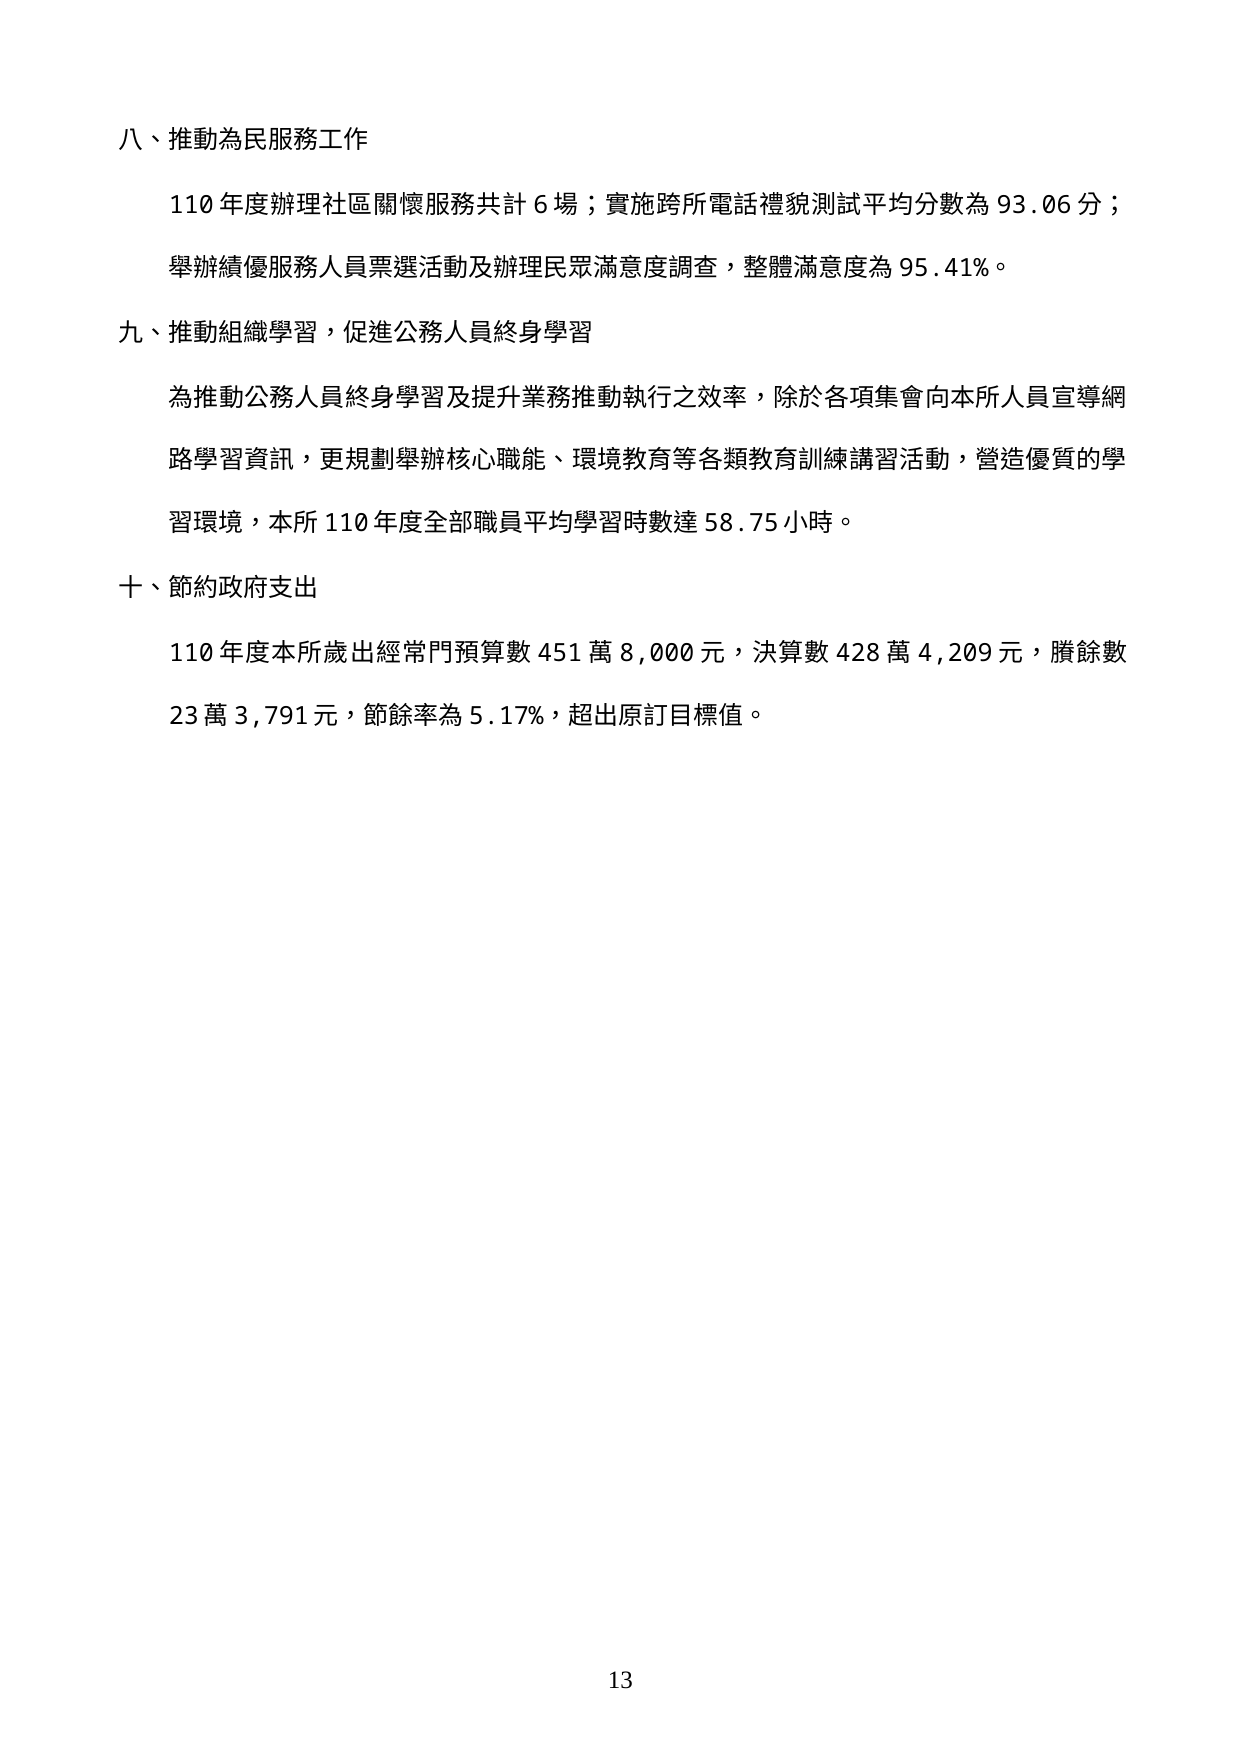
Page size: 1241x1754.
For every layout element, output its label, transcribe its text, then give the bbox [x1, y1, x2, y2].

text 八、推動為民服務工作 [118, 96, 1128, 158]
text 110年度本所歲出經常門預算數451萬8,000元，決算數428萬4,209元，賸餘數23萬3,791元，節餘率為5.17%，超出原訂目標值。 [168, 609, 1128, 734]
text 十、節約政府支出 [118, 544, 1128, 607]
text 九、推動組織學習，促進公務人員終身學習 [118, 289, 1128, 351]
text 為推動公務人員終身學習及提升業務推動執行之效率，除於各項集會向本所人員宣導網路學習資訊，更規劃舉辦核心職能、環境教育等各類教育訓練講習活動，營造優質的學習環境，本所110年度全部職員平均學習時數達58.75小時。 [168, 354, 1128, 541]
text 110年度辦理社區關懷服務共計6場；實施跨所電話禮貌測試平均分數為93.06分；舉辦績優服務人員票選活動及辦理民眾滿意度調查，整體滿意度為95.41%。 [168, 161, 1128, 286]
